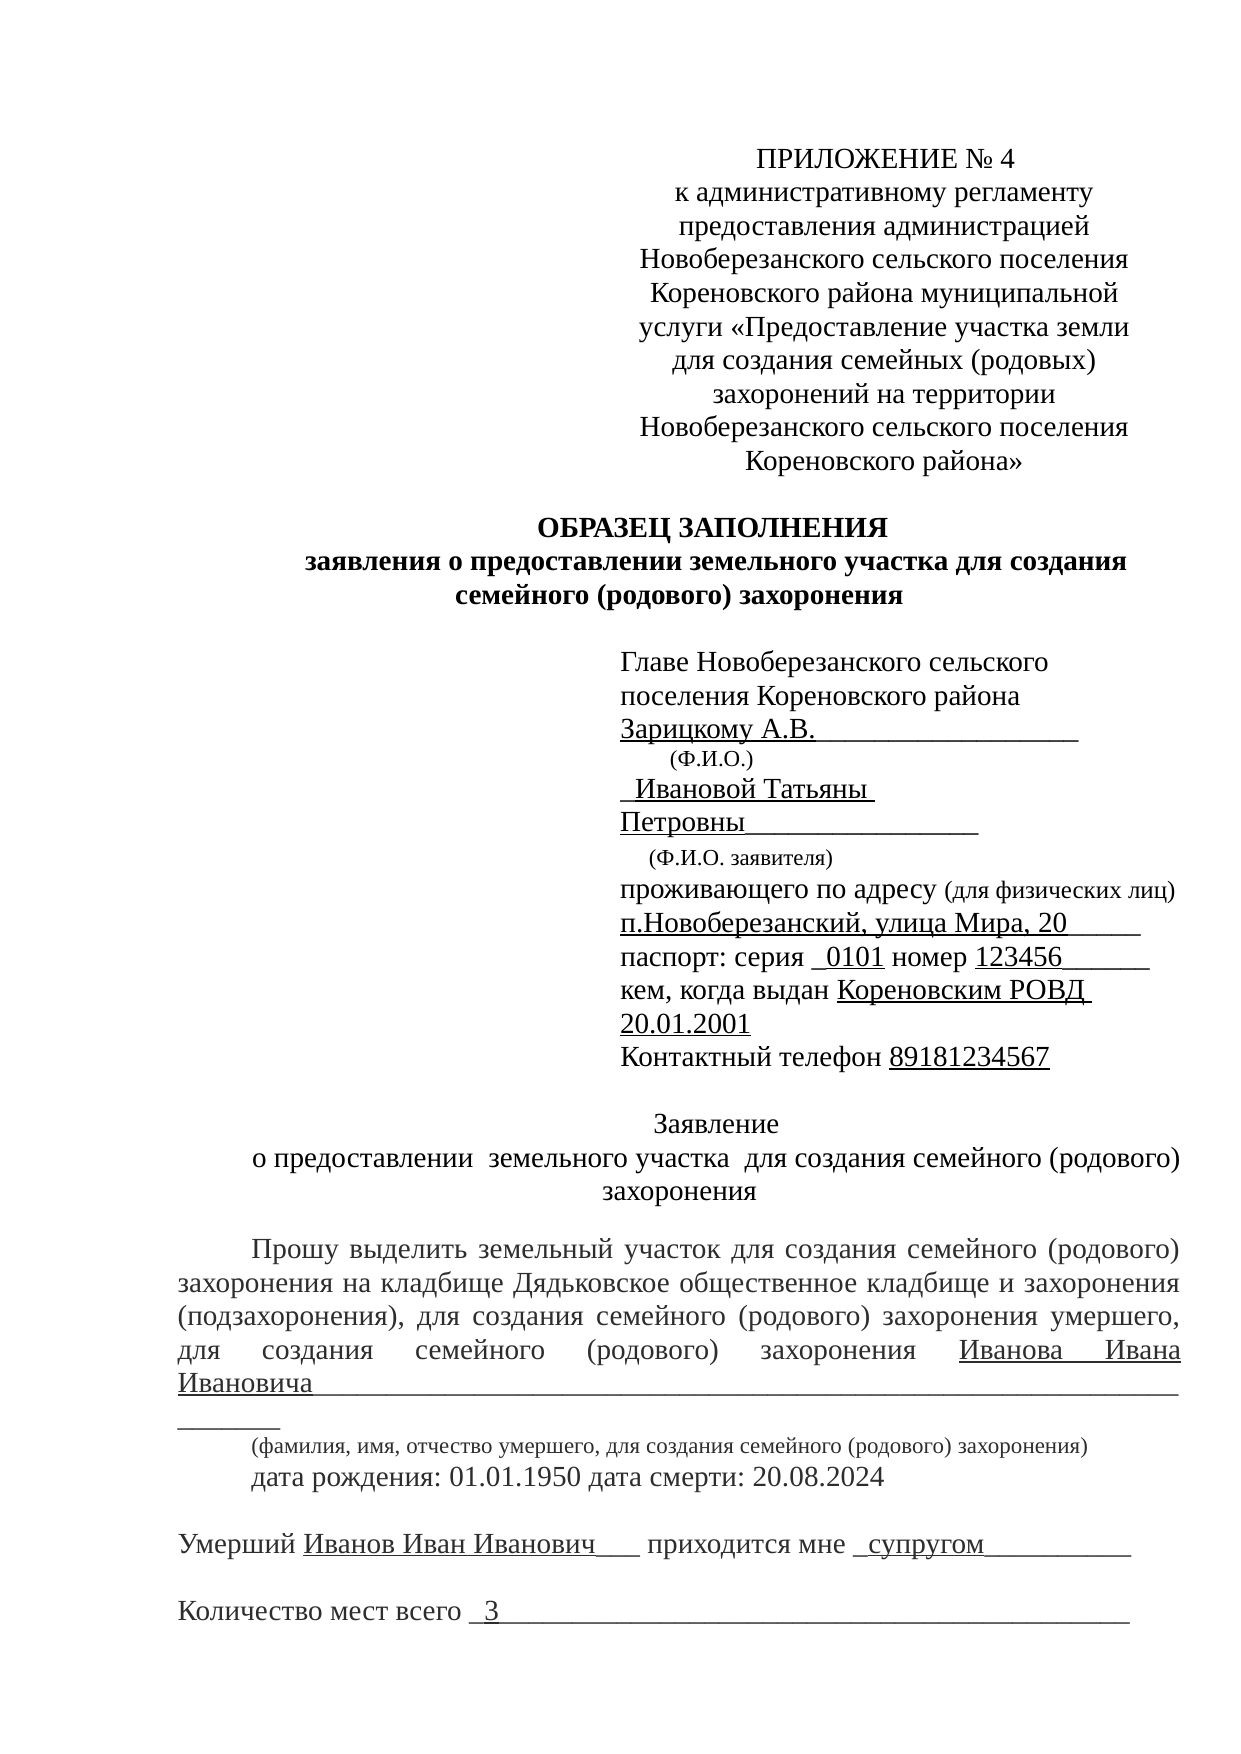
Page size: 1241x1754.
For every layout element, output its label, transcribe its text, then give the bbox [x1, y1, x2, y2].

text Заявление [177, 1106, 1181, 1140]
table_header ПРИЛОЖЕНИЕ № 4 к административному регламенту предоставления администрацией Новоберезанского сельского поселения Кореновского района муниципальной услуги «Предоставление участка земли для создания семейных (родовых) захоронений на территории Новоберезанского сельского поселения Кореновского района» [605, 141, 1163, 476]
text Умерший Иванов Иван Иванович___ приходится мне _супругом__________ [177, 1526, 1181, 1559]
text Главе Новоберезанского сельского [546, 644, 1181, 678]
text Контактный телефон 89181234567 [546, 1039, 1181, 1073]
text Зарицкому А.В.__________________ [546, 711, 1181, 745]
text дата рождения: 01.01.1950 дата смерти: 20.08.2024 [177, 1459, 1181, 1492]
text (фамилия, имя, отчество умершего, для создания семейного (родового) захоронения) [177, 1432, 1181, 1459]
text кем, когда выдан Кореновским РОВД 20.01.2001 [546, 972, 1181, 1039]
text о предоставлении земельного участка для создания семейного (родового) захоронения [177, 1140, 1181, 1207]
text (Ф.И.О.) [546, 745, 1181, 771]
table_header [166, 141, 605, 476]
text заявления о предоставлении земельного участка для создания семейного (родового) захоронения [177, 543, 1181, 611]
text ОБРАЗЕЦ ЗАПОЛНЕНИЯ [177, 510, 1181, 543]
text Прошу выделить земельный участок для создания семейного (родового) захоронения на кладбище Дядьковское общественное кладбище и захоронения (подзахоронения), для создания семейного (родового) захоронения умершего, для создания семейного (родового) захоронения Иванова Ивана Ивановича__________________________________________________________________ [177, 1231, 1181, 1432]
text (Ф.И.О. заявителя) [546, 838, 1181, 872]
text Количество мест всего _3___________________________________________ [177, 1593, 1181, 1626]
text паспорт: серия _0101 номер 123456______ [546, 939, 1181, 972]
text п.Новоберезанский, улица Мира, 20_____ [546, 905, 1181, 939]
text проживающего по адресу (для физических лиц) [546, 872, 1181, 905]
text поселения Кореновского района [546, 678, 1181, 711]
text _Ивановой Татьяны Петровны________________ [546, 771, 1181, 838]
